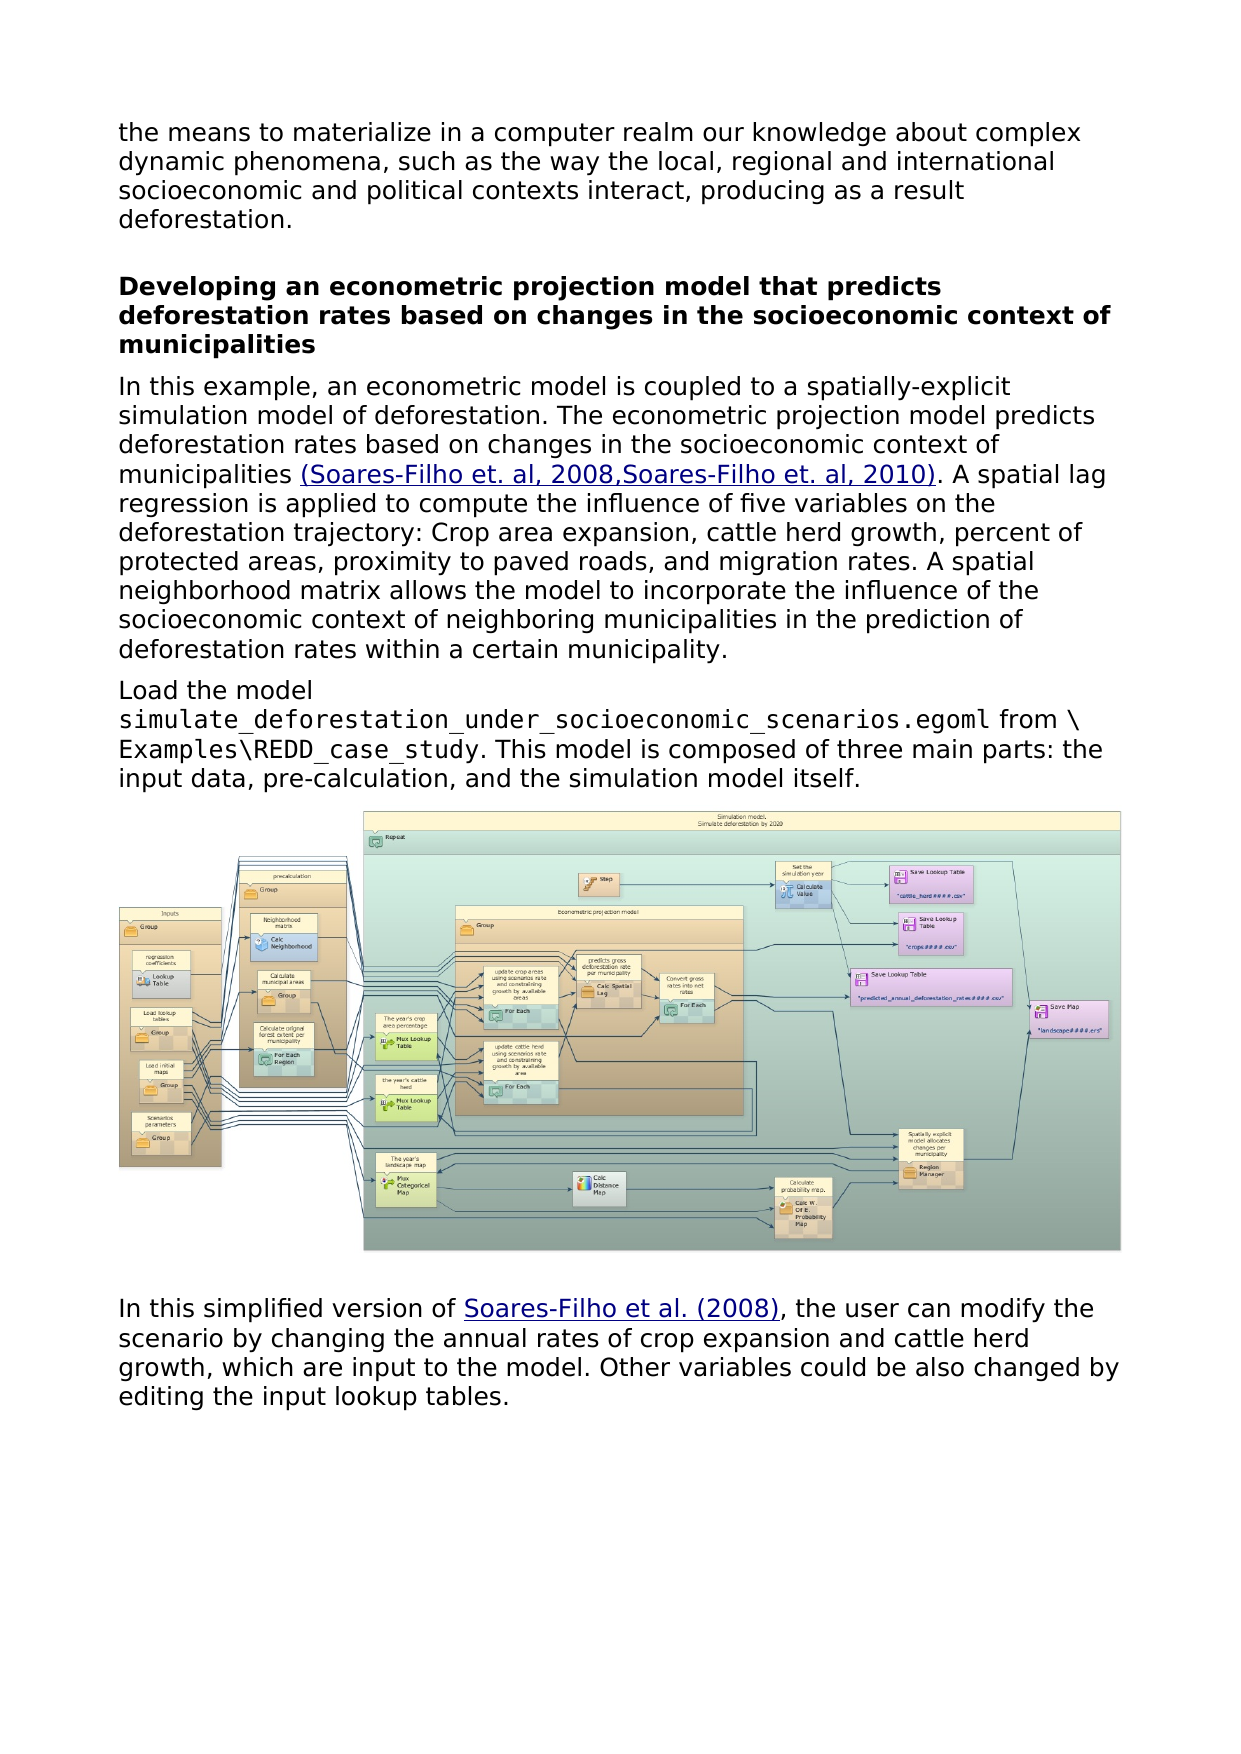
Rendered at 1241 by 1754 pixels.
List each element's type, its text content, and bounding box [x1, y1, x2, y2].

text In this example, an econometric model is coupled to a spatially-explicit simulation model of deforestation. The econometric projection model predicts deforestation rates based on changes in the socioeconomic context of municipalities (Soares-Filho et. al, 2008,Soares-Filho et. al, 2010). A spatial lag regression is applied to compute the influence of five variables on the deforestation trajectory: Crop area expansion, cattle herd growth, percent of protected areas, proximity to paved roads, and migration rates. A spatial neighborhood matrix allows the model to incorporate the influence of the socioeconomic context of neighboring municipalities in the prediction of deforestation rates within a certain municipality. [118, 372, 1122, 664]
text In this simplified version of Soares-Filho et al. (2008), the user can modify the scenario by changing the annual rates of crop expansion and cattle herd growth, which are input to the model. Other variables could be also changed by editing the input lookup tables. [118, 1294, 1122, 1411]
text the means to materialize in a computer realm our knowledge about complex dynamic phenomena, such as the way the local, regional and international socioeconomic and political contexts interact, producing as a result deforestation. [118, 118, 1122, 235]
subtitle Developing an econometric projection model that predicts deforestation rates based on changes in the socioeconomic context of municipalities [118, 272, 1122, 360]
text Load the model simulate_deforestation_under_socioeconomic_scenarios.egoml from \Examples\REDD_case_study. This model is composed of three main parts: the input data, pre-calculation, and the simulation model itself. [118, 676, 1122, 793]
picture [118, 805, 1123, 1253]
